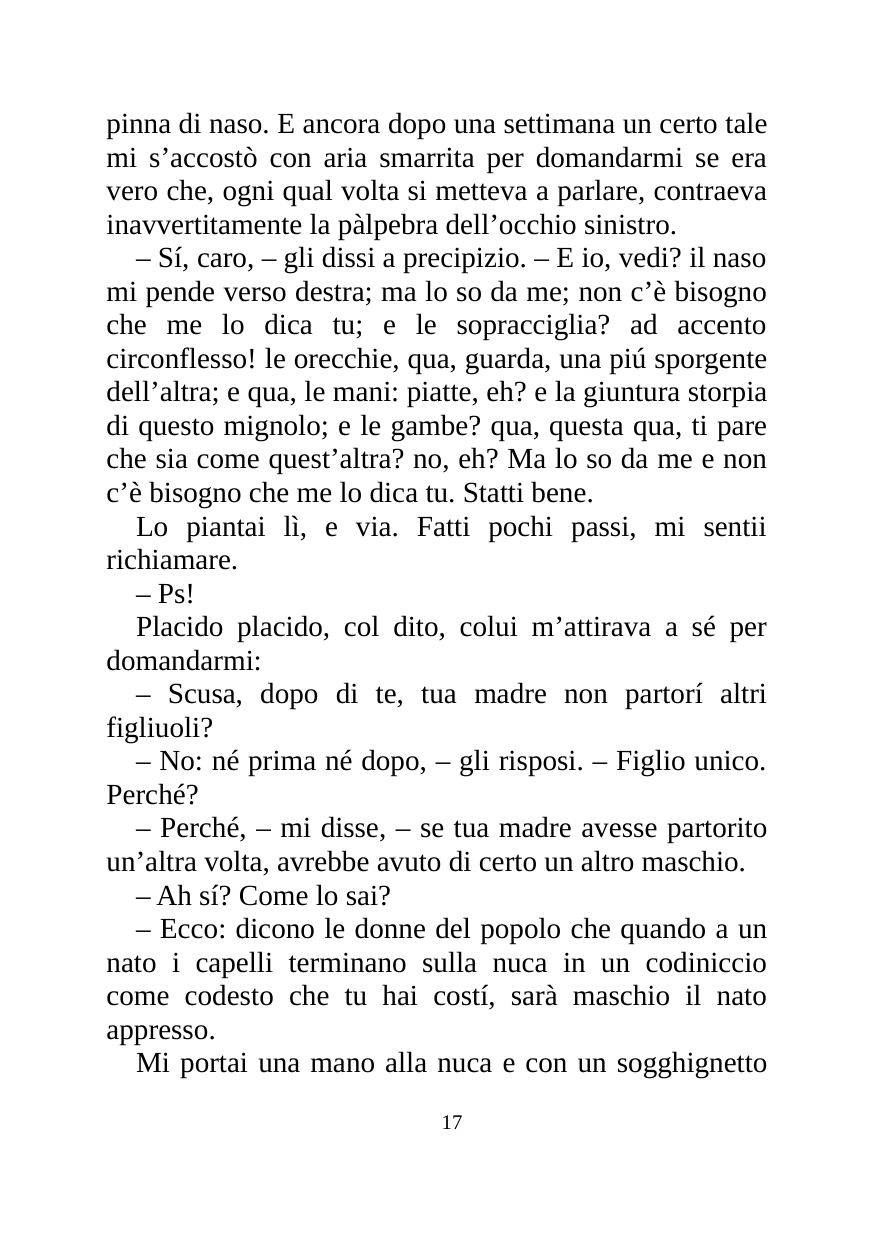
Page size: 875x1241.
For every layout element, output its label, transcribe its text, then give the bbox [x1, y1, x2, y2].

text pinna di naso. E ancora dopo una settimana un certo tale mi s’accostò con aria smarrita per domandarmi se era vero che, ogni qual volta si metteva a parlare, contraeva inavvertitamente la pàlpebra dell’occhio sinistro. [106, 106, 768, 240]
text – No: né prima né dopo, – gli risposi. – Figlio unico. Perché? [106, 743, 768, 811]
text – Ps! [106, 576, 768, 609]
text – Perché, – mi disse, – se tua madre avesse partorito un’altra volta, avrebbe avuto di certo un altro maschio. [106, 811, 768, 878]
text – Ah sí? Come lo sai? [106, 878, 768, 911]
text – Sí, caro, – gli dissi a precipizio. – E io, vedi? il naso mi pende verso destra; ma lo so da me; non c’è bisogno che me lo dica tu; e le sopracciglia? ad accento circonflesso! le orecchie, qua, guarda, una piú sporgente dell’altra; e qua, le mani: piatte, eh? e la giuntura storpia di questo mignolo; e le gambe? qua, questa qua, ti pare che sia come quest’altra? no, eh? Ma lo so da me e non c’è bisogno che me lo dica tu. Statti bene. [106, 240, 768, 509]
text – Scusa, dopo di te, tua madre non partorí altri figliuoli? [106, 676, 768, 743]
text Lo piantai lì, e via. Fatti pochi passi, mi sentii richiamare. [106, 509, 768, 576]
text – Ecco: dicono le donne del popolo che quando a un nato i capelli terminano sulla nuca in un codiniccio come codesto che tu hai costí, sarà maschio il nato appresso. [106, 911, 768, 1045]
text Mi portai una mano alla nuca e con un sogghignetto [106, 1045, 768, 1079]
text Placido placido, col dito, colui m’attirava a sé per domandarmi: [106, 609, 768, 676]
